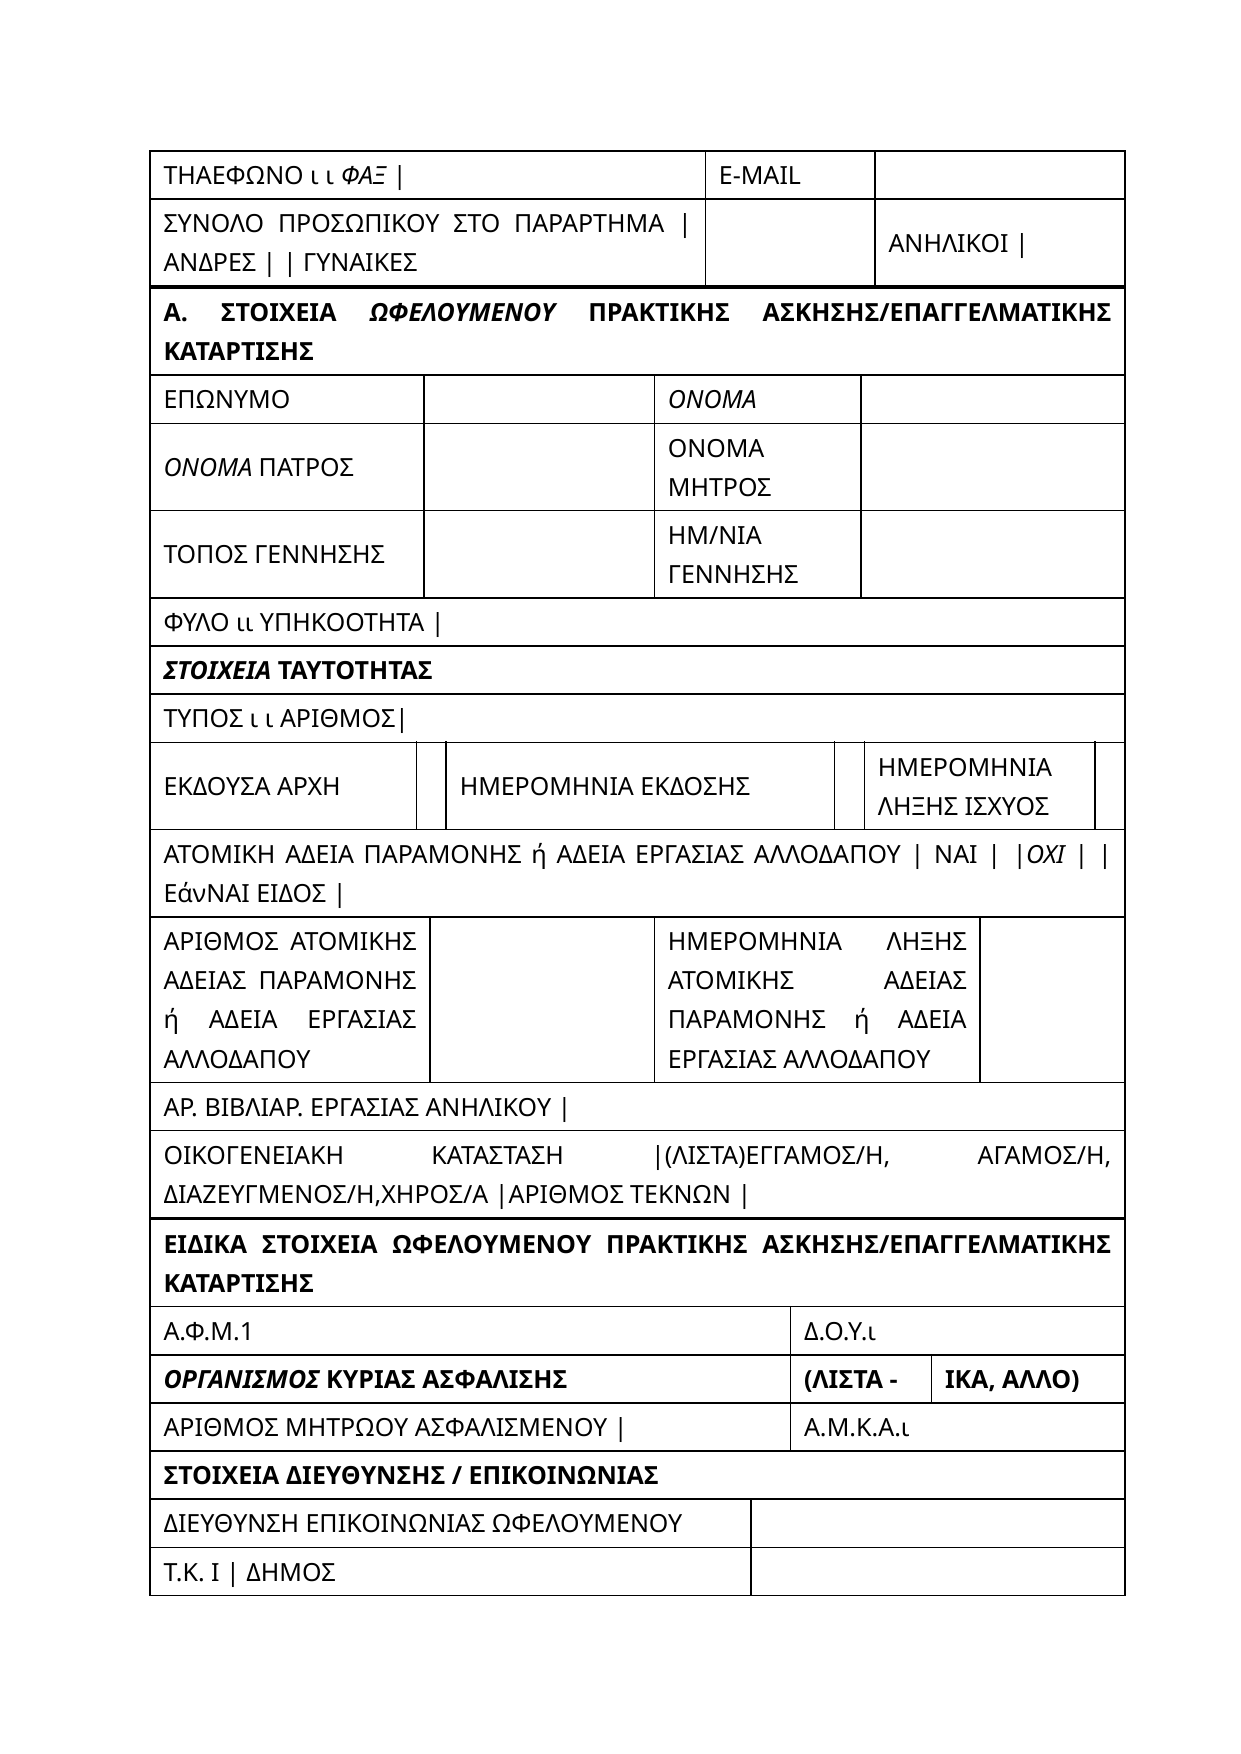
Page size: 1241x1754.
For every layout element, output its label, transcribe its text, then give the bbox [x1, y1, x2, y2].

table_cell ΗΜΕΡΟΜΗΝΙΑ ΛΗΞΗΣ ΙΣΧΥΟΣ [865, 743, 1094, 829]
table_cell ΑΤΟΜΙΚΗ ΑΔΕΙΑ ΠΑΡΑΜΟΝΗΣ ή ΑΔΕΙΑ ΕΡΓΑΣΙΑΣ ΑΛΛΟΔΑΠΟΥ | ΝΑΙ | |ΟΧΙ | | ΕάνΝΑΙ ΕΙΔΟΣ | [151, 830, 1124, 916]
table_cell ΤΥΠΟΣ ι ι ΑΡΙΘΜΟΣ| [151, 695, 1124, 741]
table_cell ΟΝΟΜΑ ΠΑΤΡΟΣ [151, 424, 423, 510]
table_cell [862, 424, 1124, 510]
table_cell ΕΚΔΟΥΣΑ ΑΡΧΗ [151, 743, 416, 829]
table_cell [417, 743, 445, 829]
table_cell [425, 424, 654, 510]
table_header Α. ΣΤΟΙΧΕΙΑ ΩΦΕΛΟΥΜΕΝΟΥ ΠΡΑΚΤΙΚΗΣ ΑΣΚΗΣΗΣ/ΕΠΑΓΓΕΛΜΑΤΙΚΗΣ ΚΑΤΑΡΤΙΣΗΣ [151, 289, 1124, 374]
table_cell Α.Φ.Μ.1 [151, 1307, 790, 1354]
table_cell [752, 1548, 1124, 1594]
table_cell (ΛΙΣΤΑ - [791, 1356, 931, 1402]
table_cell [752, 1500, 1124, 1546]
table_cell ΟΙΚΟΓΕΝΕΙΑΚΗ ΚΑΤΑΣΤΑΣΗ |(ΛΙΣΤΑ)ΕΓΓΑΜΟΣ/Η, ΑΓΑΜΟΣ/Η, ΔΙΑΖΕΥΓΜΕΝΟΣ/Η,ΧΗΡΟΣ/Α |ΑΡΙΘΜΟΣ ΤΕΚΝΩΝ | [151, 1131, 1124, 1217]
table_cell ΑΡΙΘΜΟΣ ΑΤΟΜΙΚΗΣ ΑΔΕΙΑΣ ΠΑΡΑΜΟΝΗΣ ή ΑΔΕΙΑ ΕΡΓΑΣΙΑΣ ΑΛΛΟΔΑΠΟΥ [151, 918, 429, 1082]
table_cell E-MAIL [706, 152, 874, 198]
table_cell Τ.Κ. I | ΔΗΜΟΣ [151, 1548, 750, 1594]
table_cell ΑΡΙΘΜΟΣ ΜΗΤΡΩΟΥ ΑΣΦΑΛΙΣΜΕΝΟΥ | [151, 1404, 790, 1450]
table_cell ΟΡΓΑΝΙΣΜΟΣ ΚΥΡΙΑΣ ΑΣΦΑΛΙΣΗΣ [151, 1356, 790, 1402]
table_cell ΕΠΩΝΥΜΟ [151, 376, 423, 422]
table_cell Δ.Ο.Υ.ι [791, 1307, 1124, 1354]
table_cell [706, 200, 874, 285]
table_cell [981, 918, 1124, 1082]
table_cell ΤΟΠΟΣ ΓΕΝΝΗΣΗΣ [151, 511, 423, 597]
table_cell Α.Μ.Κ.Α.ι [791, 1404, 1124, 1450]
table_cell ΣΤΟΙΧΕΙΑ ΔΙΕΥΘΥΝΣΗΣ / ΕΠΙΚΟΙΝΩΝΙΑΣ [151, 1452, 1124, 1498]
table_cell ΑΝΗΛΙΚΟΙ | [876, 200, 1124, 285]
table_cell [1096, 743, 1124, 829]
table_cell ΗΜΕΡΟΜΗΝΙΑ ΛΗΞΗΣ ΑΤΟΜΙΚΗΣ ΑΔΕΙΑΣ ΠΑΡΑΜΟΝΗΣ ή ΑΔΕΙΑ ΕΡΓΑΣΙΑΣ ΑΛΛΟΔΑΠΟΥ [655, 918, 979, 1082]
table_cell ΟΝΟΜΑ [655, 376, 860, 422]
table_header ΕΙΔΙΚΑ ΣΤΟΙΧΕΙΑ ΩΦΕΛΟΥΜΕΝΟΥ ΠΡΑΚΤΙΚΗΣ ΑΣΚΗΣΗΣ/ΕΠΑΓΓΕΛΜΑΤΙΚΗΣ ΚΑΤΑΡΤΙΣΗΣ [151, 1220, 1124, 1306]
table_cell ΗΜΕΡΟΜΗΝΙΑ ΕΚΔΟΣΗΣ [447, 743, 834, 829]
table_cell ΔΙΕΥΘΥΝΣΗ ΕΠΙΚΟΙΝΩΝΙΑΣ ΩΦΕΛΟΥΜΕΝΟΥ [151, 1500, 750, 1546]
table_cell [876, 152, 1124, 198]
table_cell ΣΥΝΟΛΟ ΠΡΟΣΩΠΙΚΟΥ ΣΤΟ ΠΑΡΑΡΤΗΜΑ | ΑΝΔΡΕΣ | | ΓΥΝΑΙΚΕΣ [151, 200, 705, 285]
table_cell [862, 511, 1124, 597]
table_cell [835, 743, 864, 829]
table_cell [425, 376, 654, 422]
table_cell ΦΥΛΟ ιι ΥΠΗΚΟΟΤΗΤΑ | [151, 599, 1124, 645]
table_cell [862, 376, 1124, 422]
table_cell ΤΗΑΕΦΩΝΟ ι ι ΦΑΞ | [151, 152, 705, 198]
table_cell ΗΜ/ΝΙΑ ΓΕΝΝΗΣΗΣ [655, 511, 860, 597]
table_cell ΙΚΑ, ΑΛΛΟ) [932, 1356, 1124, 1402]
table_cell ΟΝΟΜΑ ΜΗΤΡΟΣ [655, 424, 860, 510]
table_cell ΣΤΟΙΧΕΙΑ ΤΑΥΤΟΤΗΤΑΣ [151, 647, 1124, 693]
table_cell [431, 918, 654, 1082]
table_cell ΑΡ. ΒΙΒΛΙΑΡ. ΕΡΓΑΣΙΑΣ ΑΝΗΛΙΚΟΥ | [151, 1083, 1124, 1130]
table_cell [425, 511, 654, 597]
